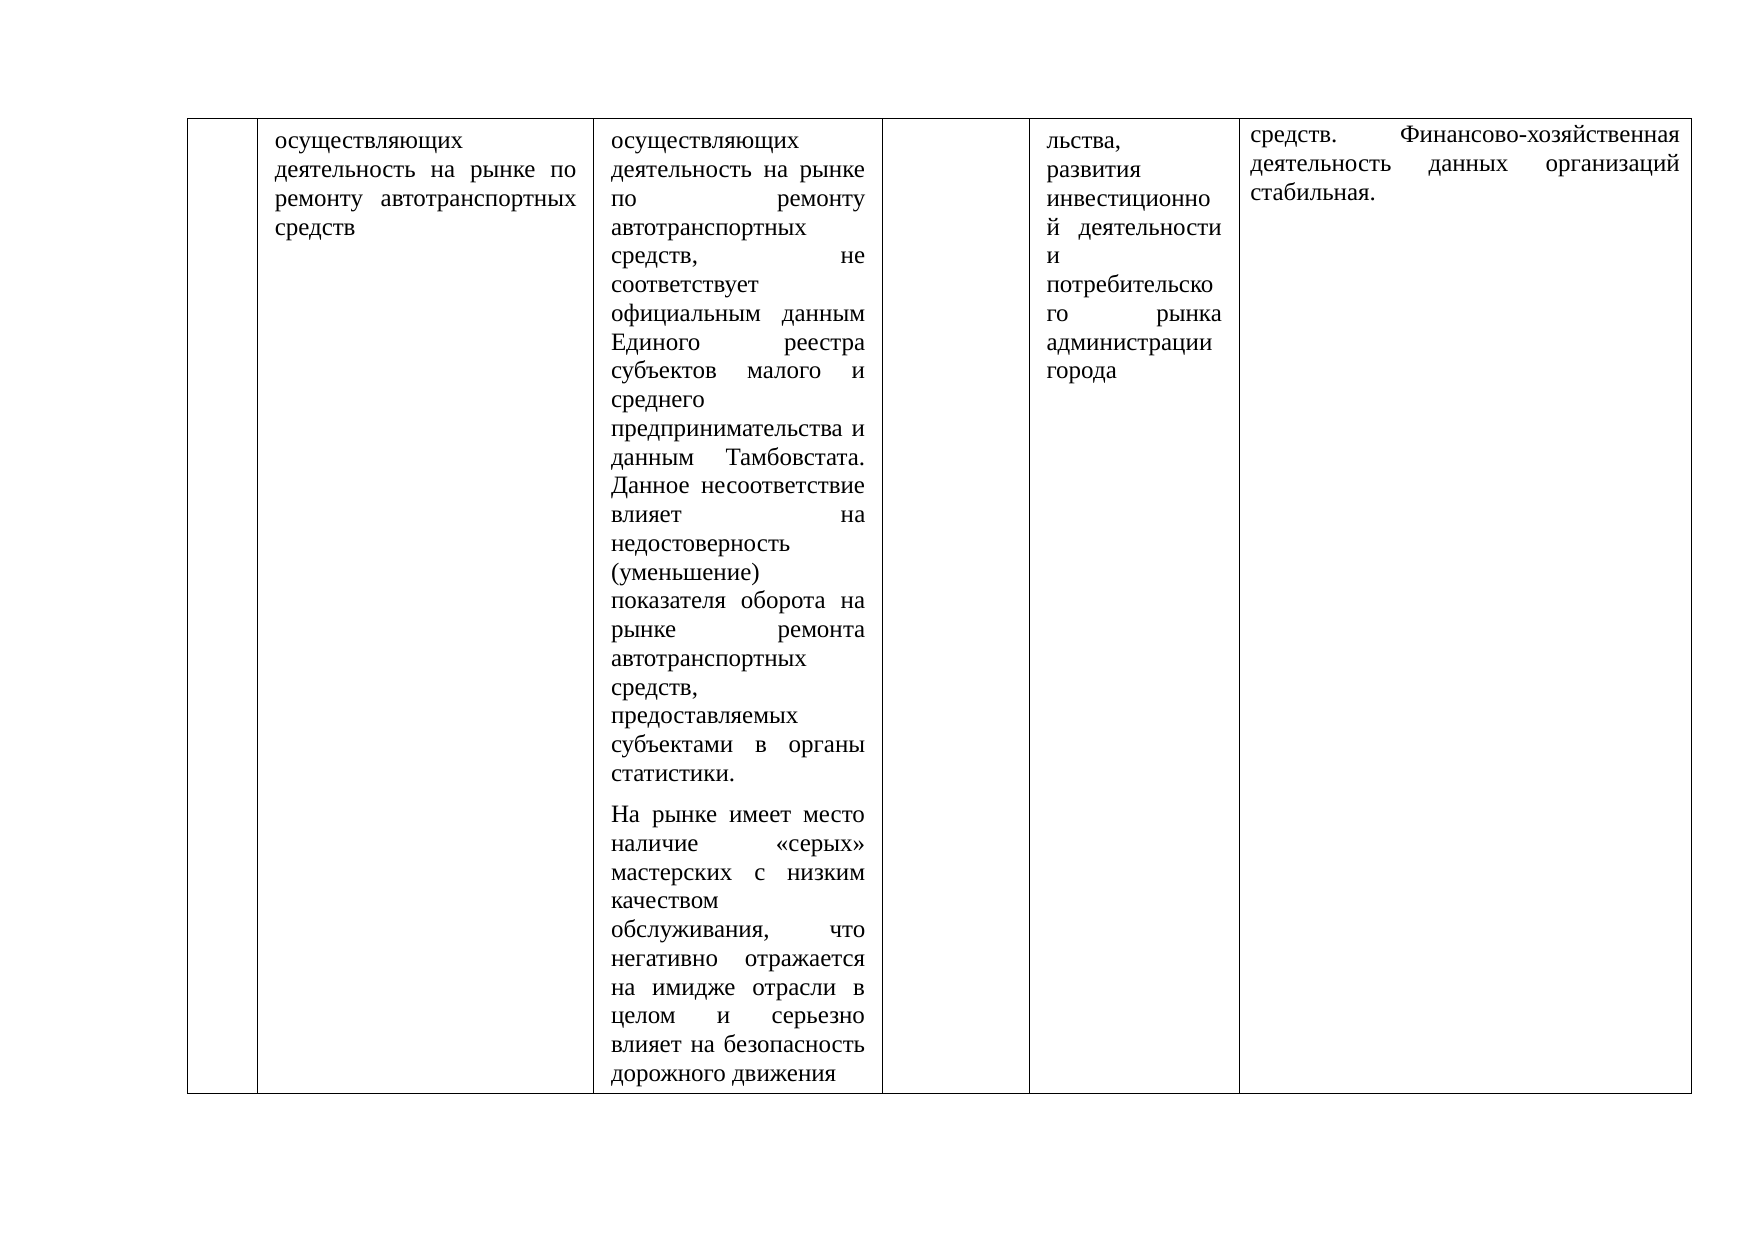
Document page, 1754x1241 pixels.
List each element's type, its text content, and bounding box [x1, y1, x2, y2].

table_cell осуществляющих деятельность на рынке по ремонту автотранспортных средств [258, 119, 593, 1093]
table_cell средств. Финансово-хозяйственная деятельность данных организаций стабильная. [1240, 119, 1691, 1093]
table_cell осуществляющих деятельность на рынке по ремонту автотранспортных средств, не соответствует официальным данным Единого реестра субъектов малого и среднего предпринимательства и данным Тамбовстата. Данное несоответствие влияет на недостоверность (уменьшение) показателя оборота на рынке ремонта автотранспортных средств, предоставляемых субъектами в органы статистики. На рынке имеет место наличие «серых» мастерских с низким качеством обслуживания, что негативно отражается на имидже отрасли в целом и серьезно влияет на безопасность дорожного движения [594, 119, 882, 1093]
table_cell [188, 119, 257, 1093]
table_cell льства, развития инвестиционной деятельности и потребительского рынка администрации города [1030, 119, 1239, 1093]
table_cell [883, 119, 1029, 1093]
